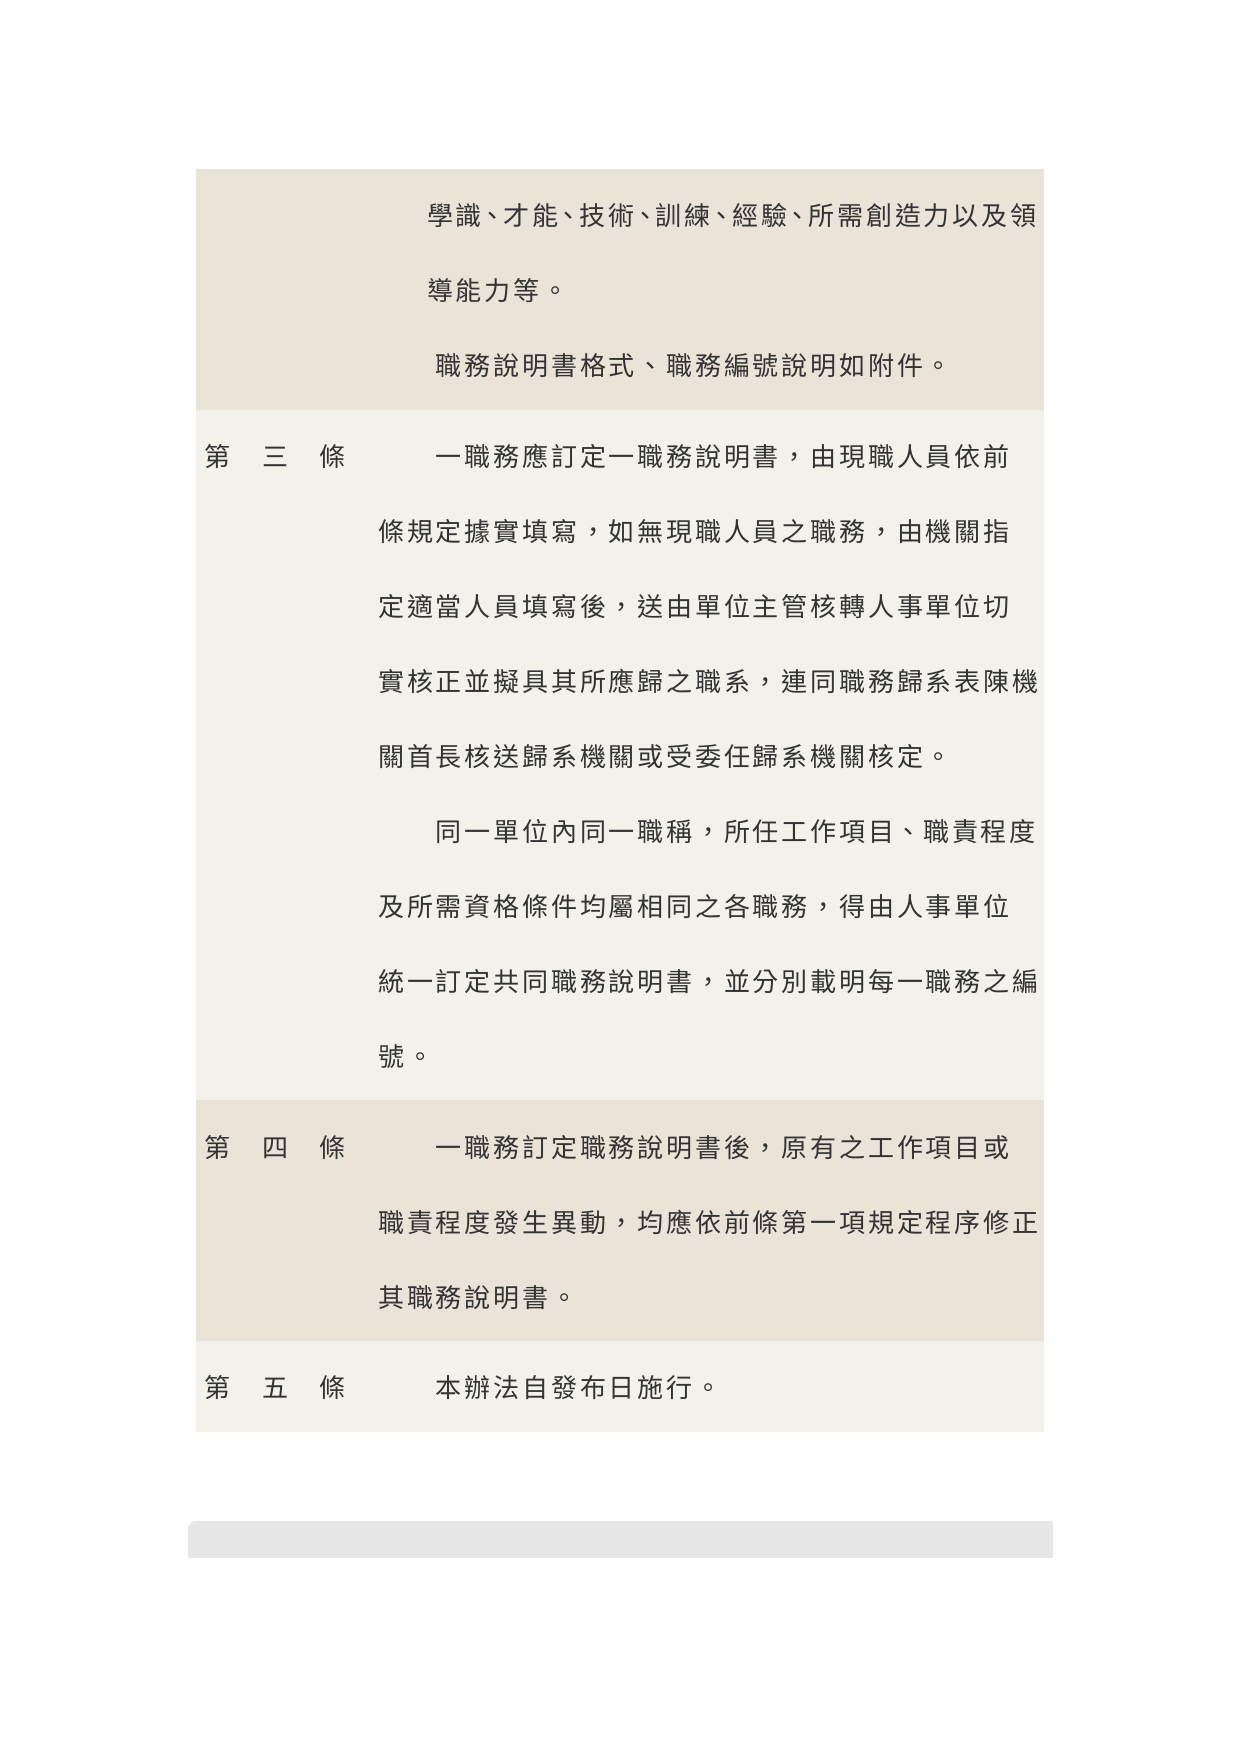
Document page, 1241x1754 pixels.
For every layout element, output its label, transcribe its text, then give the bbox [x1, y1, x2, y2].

table_header [188, 1521, 1053, 1558]
table_cell 職務說明書格式、職務編號說明如附件。 [370, 169, 1044, 410]
table_cell 一職務訂定職務說明書後，原有之工作項目或職責程度發生異動，均應依前條第一項規定程序修正其職務說明書。 [370, 1100, 1044, 1341]
table_header [395, 177, 427, 327]
table_cell 第 三 條 [196, 410, 370, 1100]
table_cell 一職務應訂定一職務說明書，由現職人員依前條規定據實填寫，如無現職人員之職務，由機關指定適當人員填寫後，送由單位主管核轉人事單位切實核正並擬具其所應歸之職系，連同職務歸系表陳機關首長核送歸系機關或受委任歸系機關核定。 同一單位內同一職稱，所任工作項目、職責程度及所需資格條件均屬相同之各職務，得由人事單位統一訂定共同職務說明書，並分別載明每一職務之編號。 [370, 410, 1044, 1100]
table_cell 第 五 條 [196, 1341, 370, 1432]
table_header 學識、才能、技術、訓練、經驗、所需創造力以及領導能力等。 [427, 177, 1036, 327]
picture [187, 1520, 196, 1529]
table_cell [196, 169, 370, 410]
table_cell 本辦法自發布日施行。 [370, 1341, 1044, 1432]
table_header [378, 177, 395, 327]
table_cell 第 四 條 [196, 1100, 370, 1341]
table_cell [192, 1474, 1049, 1521]
table_cell [192, 165, 1049, 1474]
